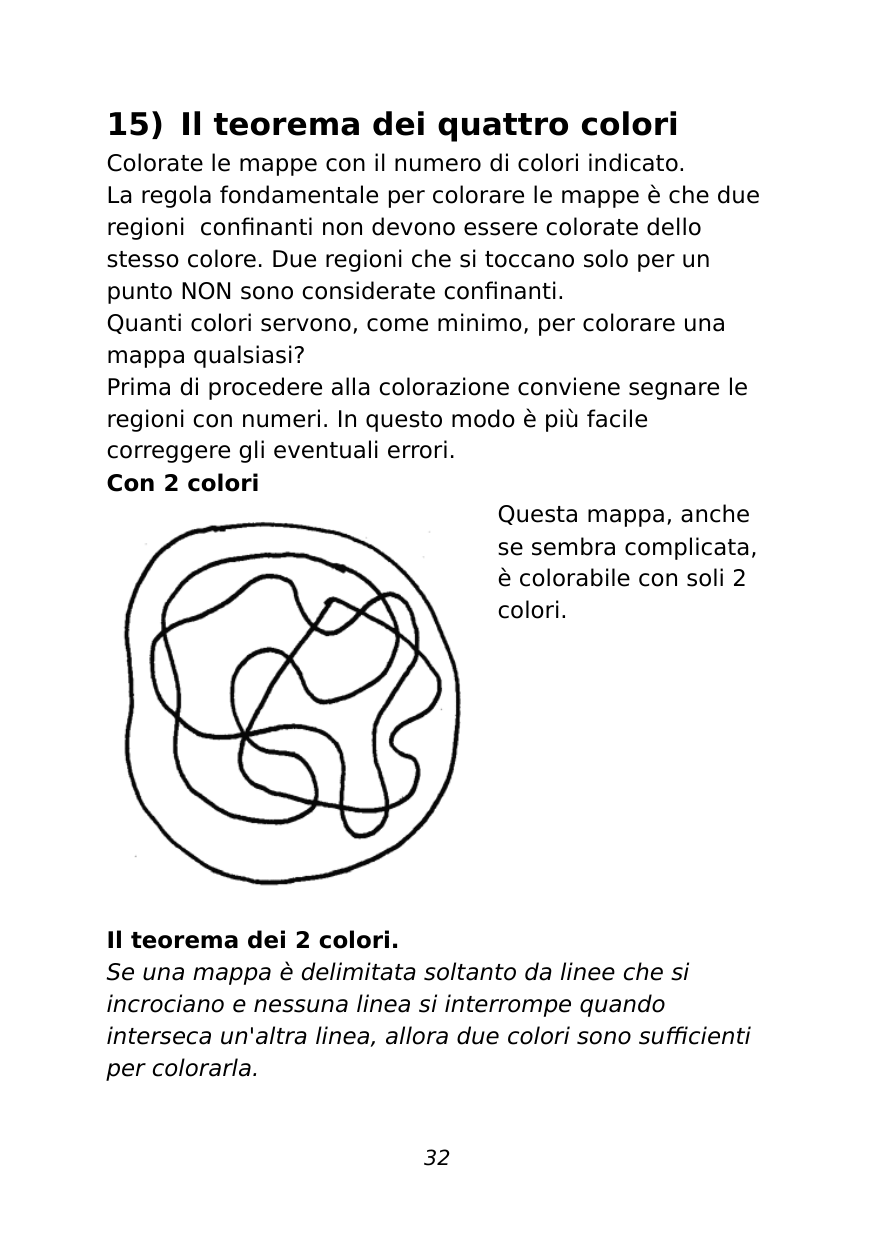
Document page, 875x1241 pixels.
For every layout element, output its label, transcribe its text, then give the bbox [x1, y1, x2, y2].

subtitle Il teorema dei quattro colori [106, 106, 768, 143]
table_header Questa mappa, anche se sembra complicata, è colorabile con soli 2 colori. [486, 502, 779, 896]
picture [106, 501, 475, 896]
table_header [475, 502, 486, 896]
text Prima di procedere alla colorazione conviene segnare le regioni con numeri. In questo modo è più facile correggere gli eventuali errori. [106, 374, 768, 464]
table_header [95, 502, 106, 896]
text Con 2 colori [106, 470, 768, 496]
text Colorate le mappe con il numero di colori indicato. La regola fondamentale per colorare le mappe è che due regioni confinanti non devono essere colorate dello stesso colore. Due regioni che si toccano solo per un punto NON sono considerate confinanti. [106, 150, 768, 304]
text Quanti colori servono, come minimo, per colorare una mappa qualsiasi? [106, 310, 768, 368]
text Se una mappa è delimitata soltanto da linee che si incrociano e nessuna linea si interrompe quando interseca un'altra linea, allora due colori sono sufficienti per colorarla. [106, 959, 768, 1082]
text Il teorema dei 2 colori. [106, 927, 768, 954]
